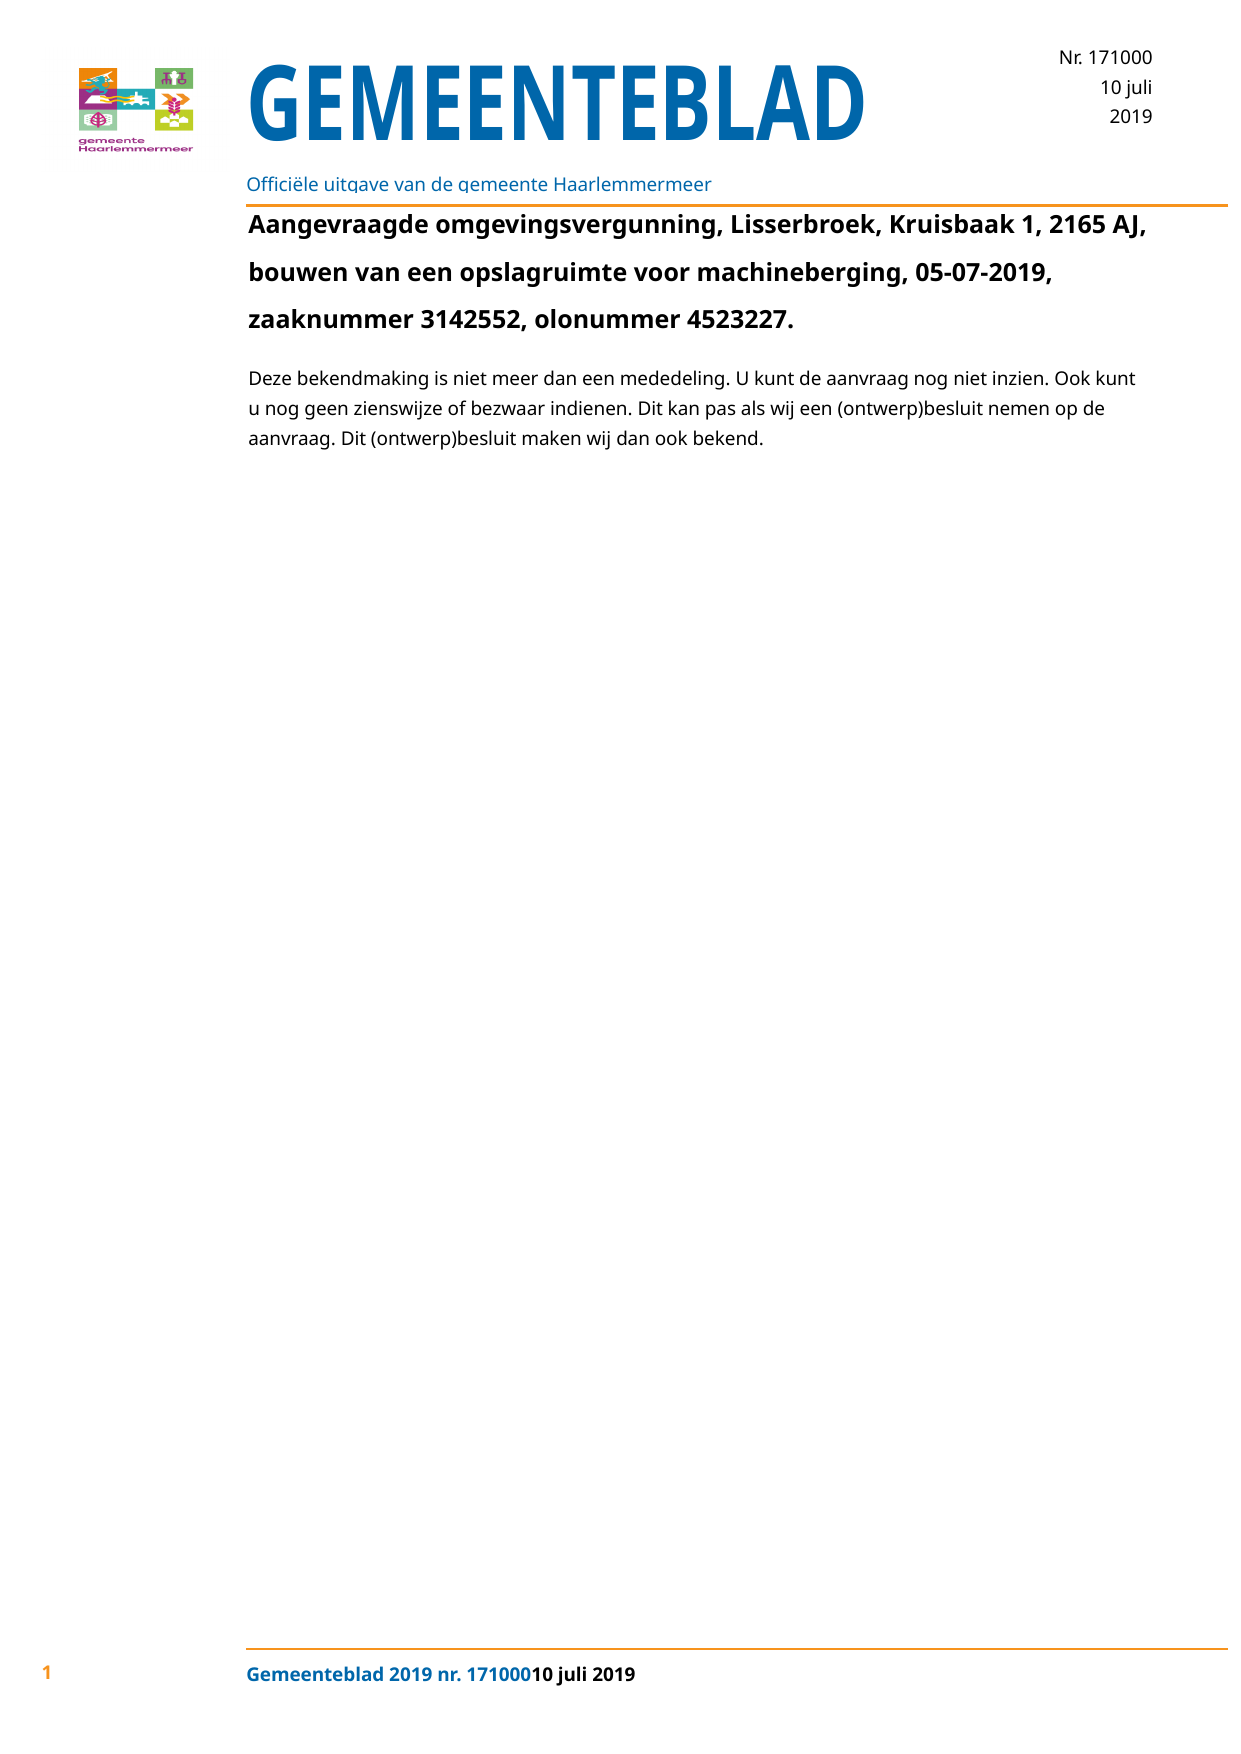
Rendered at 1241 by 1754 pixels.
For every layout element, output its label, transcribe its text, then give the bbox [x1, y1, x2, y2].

text Deze bekendmaking is niet meer dan een mededeling. U kunt de aanvraag nog niet inzien. Ook kunt u nog geen zienswijze of bezwaar indienen. Dit kan pas als wij een (ontwerp)besluit nemen op de aanvraag. Dit (ontwerp)besluit maken wij dan ook bekend. [248, 366, 1152, 450]
picture [41, 47, 231, 172]
text Aangevraagde omgevingsvergunning, Lisserbroek, Kruisbaak 1, 2165 AJ, bouwen van een opslagruimte voor machineberging, 05-07-2019, zaaknummer 3142552, olonummer 4523227. [248, 207, 1152, 336]
